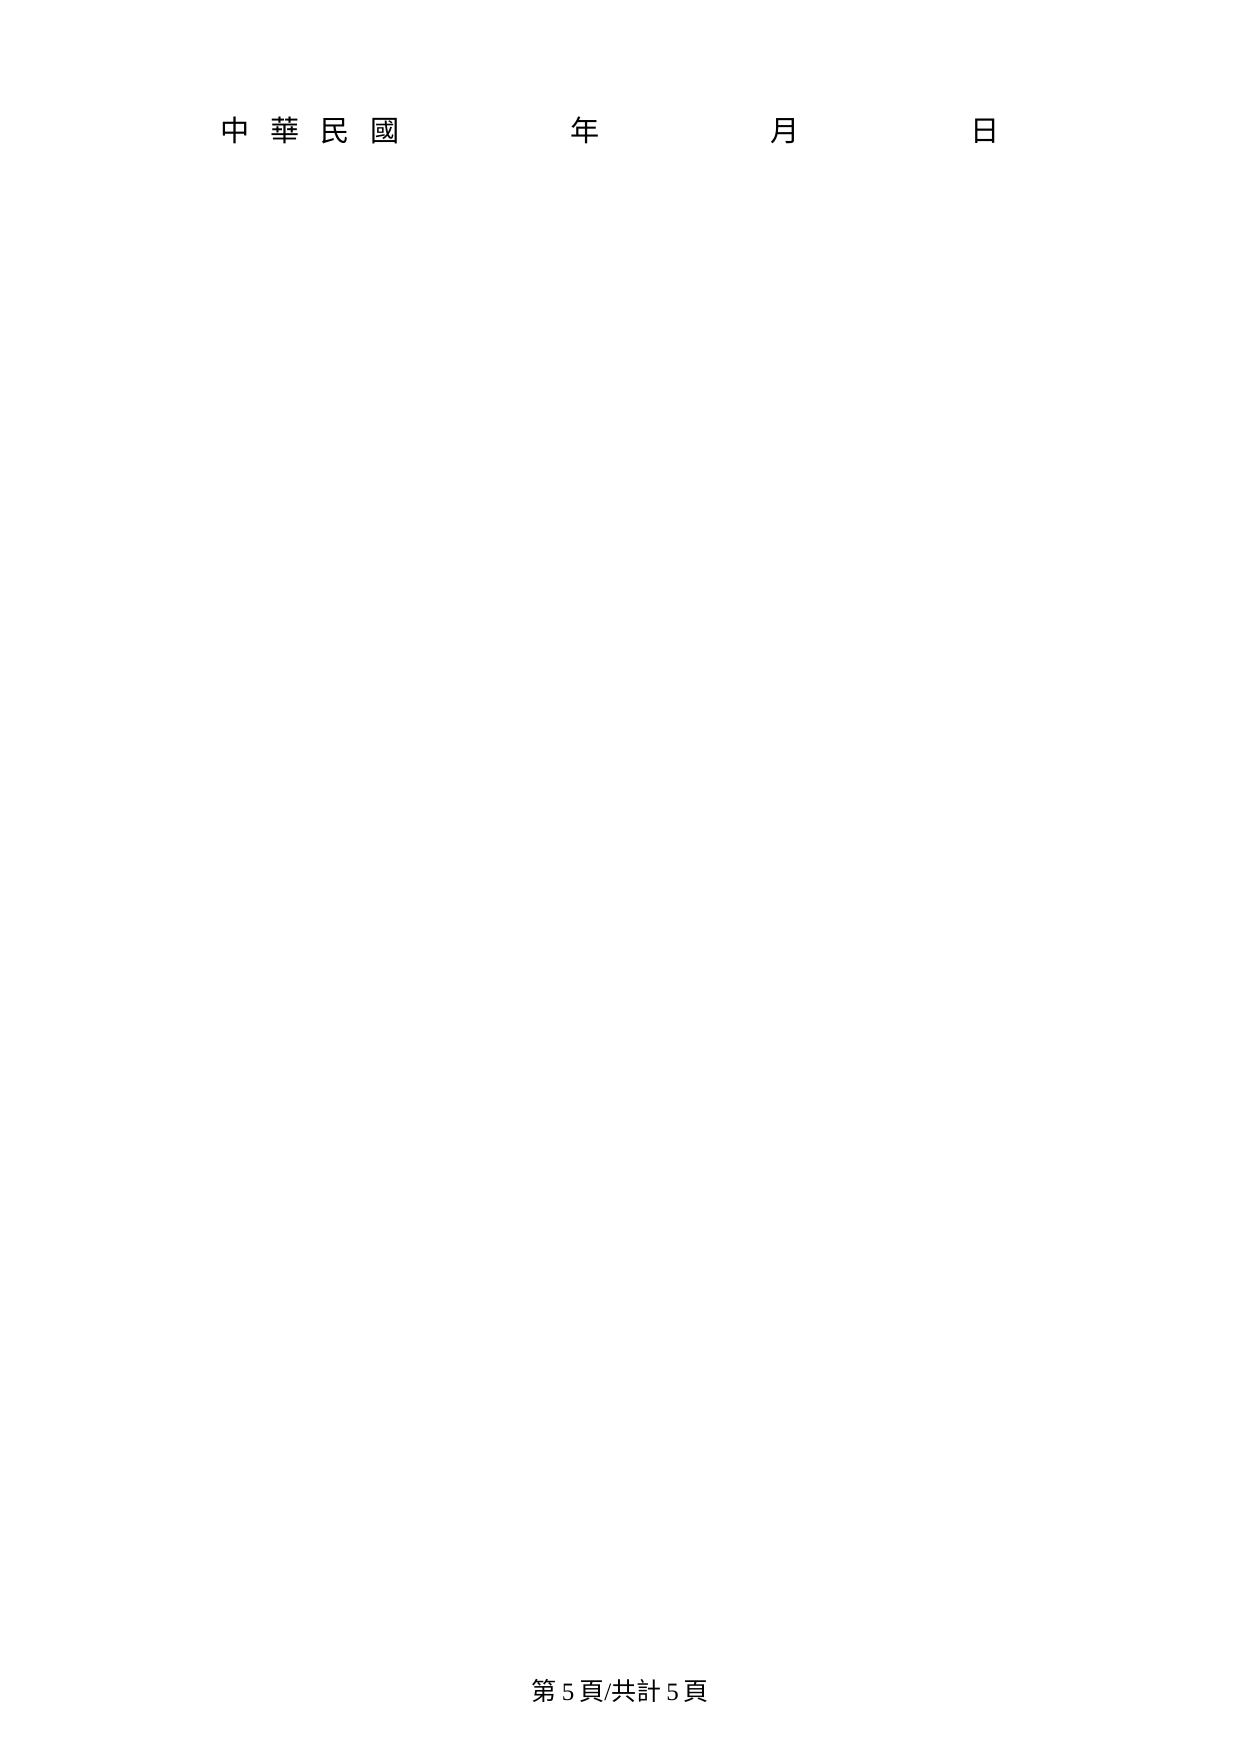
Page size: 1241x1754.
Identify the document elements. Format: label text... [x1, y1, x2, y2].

text 中華民國 年 月 日 [83, 91, 1158, 166]
